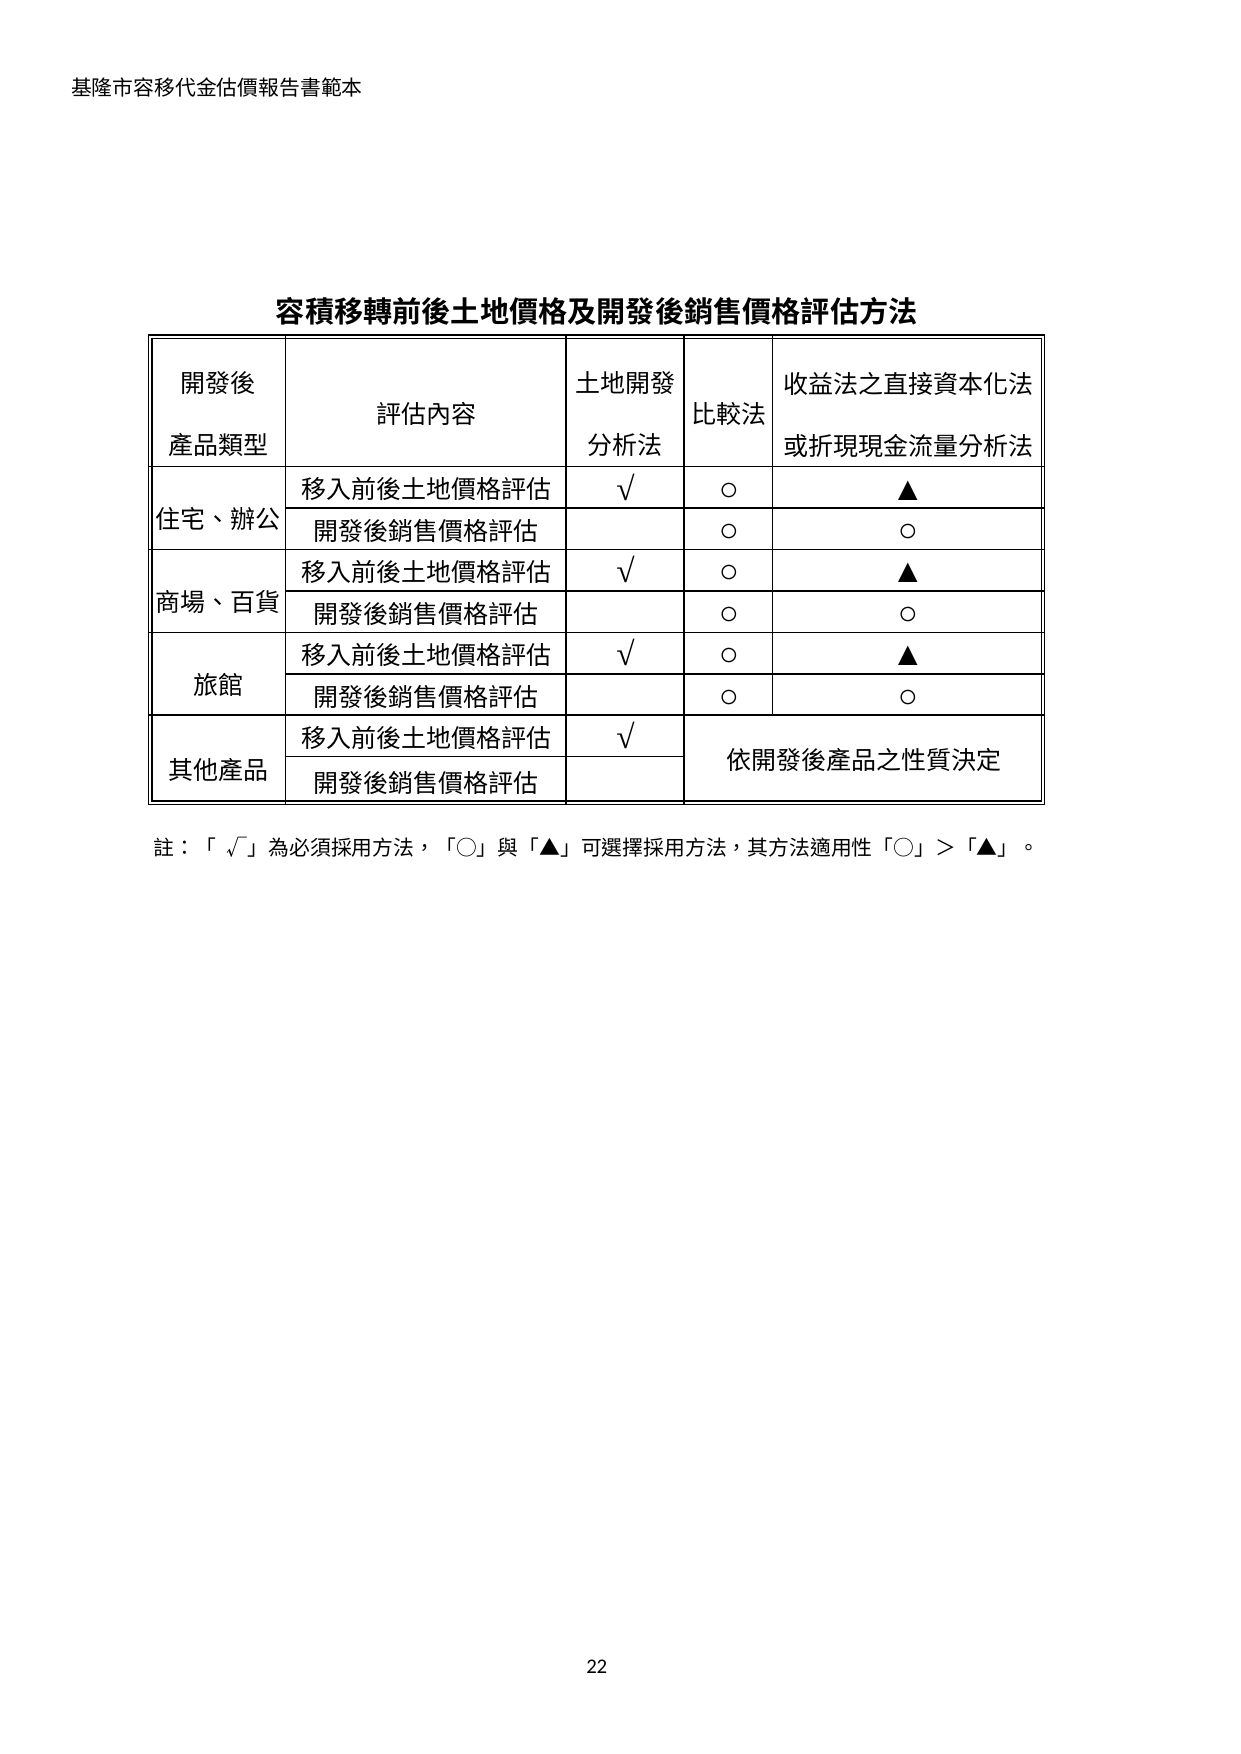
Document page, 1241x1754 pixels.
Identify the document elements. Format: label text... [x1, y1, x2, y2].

table_cell 移入前後土地價格評估 [286, 716, 565, 756]
table_cell 開發後銷售價格評估 [286, 675, 565, 714]
table_cell 移入前後土地價格評估 [286, 633, 565, 673]
table_header 評估內容 [286, 339, 565, 466]
table_cell ○ [685, 467, 772, 507]
table_cell 依開發後產品之性質決定 [685, 716, 1041, 800]
table_cell √ [567, 716, 683, 756]
table_cell 住宅、辦公 [153, 467, 285, 548]
table_cell ○ [685, 675, 772, 714]
text 容積移轉前後土地價格及開發後銷售價格評估方法 [71, 268, 1122, 330]
table_cell 開發後銷售價格評估 [286, 509, 565, 548]
table_cell √ [567, 467, 683, 507]
table_cell ▲ [773, 467, 1041, 507]
table_header 收益法之直接資本化法 或折現現金流量分析法 [773, 339, 1041, 466]
text 註：「 √」為必須採用方法，「○」與「▲」可選擇採用方法，其方法適用性「○」＞「▲」。 [71, 805, 1122, 868]
table_cell 開發後銷售價格評估 [286, 592, 565, 631]
table_cell ▲ [773, 633, 1041, 673]
table_cell √ [567, 550, 683, 590]
table_cell ○ [685, 633, 772, 673]
table_header 開發後 產品類型 [153, 339, 285, 466]
table_cell ○ [773, 509, 1041, 548]
table_cell √ [567, 633, 683, 673]
table_cell 開發後銷售價格評估 [286, 757, 565, 800]
table_cell ○ [685, 592, 772, 631]
table_cell [567, 592, 683, 631]
table_header 比較法 [685, 339, 772, 466]
table_cell [567, 675, 683, 714]
table_cell ○ [773, 675, 1041, 714]
table_cell 商場、百貨 [153, 550, 285, 631]
table_cell ▲ [773, 550, 1041, 590]
table_cell [567, 509, 683, 548]
table_cell 移入前後土地價格評估 [286, 467, 565, 507]
table_cell 移入前後土地價格評估 [286, 550, 565, 590]
table_cell 旅館 [153, 633, 285, 714]
table_cell 其他產品 [153, 716, 285, 800]
table_cell ○ [685, 550, 772, 590]
table_cell [567, 757, 683, 800]
table_cell ○ [685, 509, 772, 548]
table_header 土地開發分析法 [567, 339, 683, 466]
table_cell ○ [773, 592, 1041, 631]
